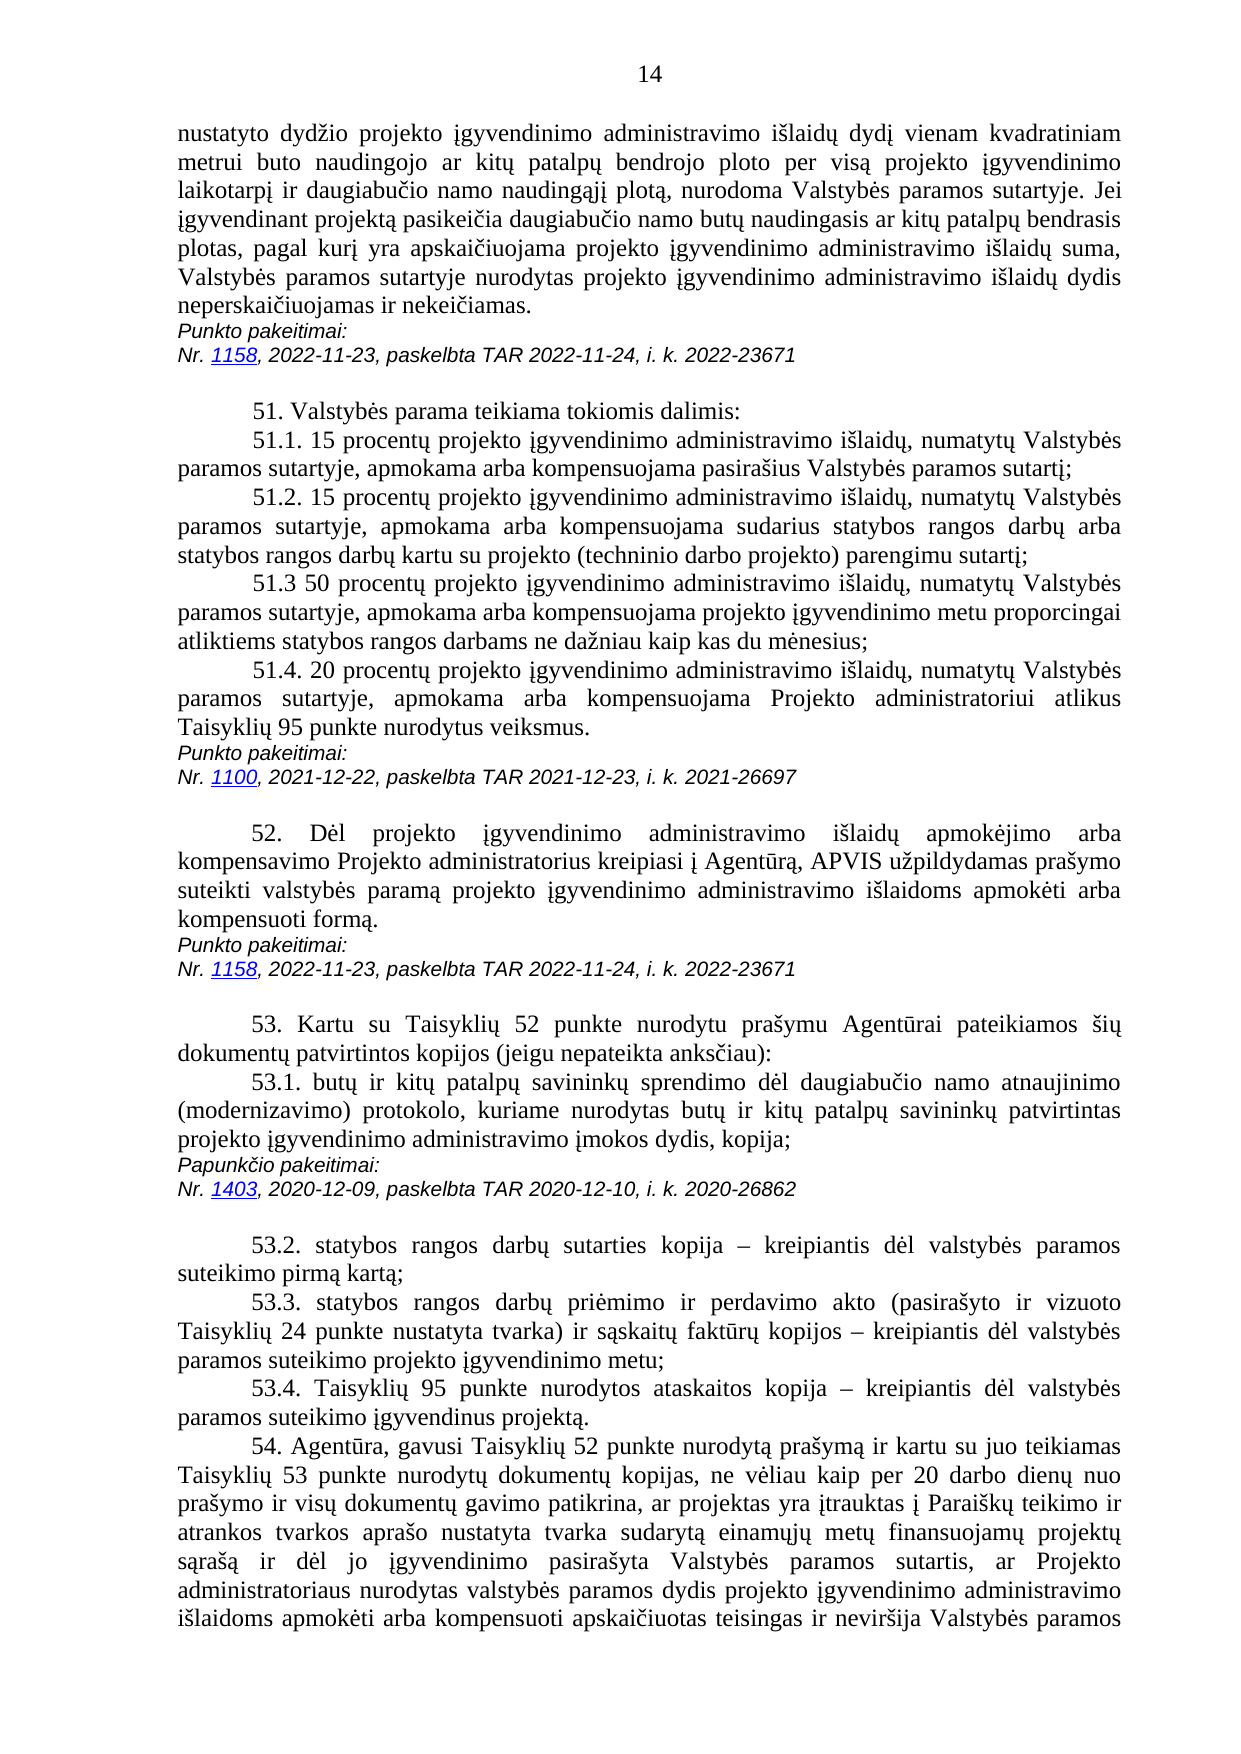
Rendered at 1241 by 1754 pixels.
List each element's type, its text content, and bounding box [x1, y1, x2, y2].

text Nr. 1403, 2020-12-09, paskelbta TAR 2020-12-10, i. k. 2020-26862 [177, 1177, 1122, 1201]
text 51.4. 20 procentų projekto įgyvendinimo administravimo išlaidų, numatytų Valstybės paramos sutartyje, apmokama arba kompensuojama Projekto administratoriui atlikus Taisyklių 95 punkte nurodytus veiksmus. [177, 655, 1122, 741]
text Nr. 1158, 2022-11-23, paskelbta TAR 2022-11-24, i. k. 2022-23671 [177, 343, 1122, 367]
text 51. Valstybės parama teikiama tokiomis dalimis: [177, 396, 1122, 425]
text Punkto pakeitimai: [177, 933, 1122, 957]
text 53.1. butų ir kitų patalpų savininkų sprendimo dėl daugiabučio namo atnaujinimo (modernizavimo) protokolo, kuriame nurodytas butų ir kitų patalpų savininkų patvirtintas projekto įgyvendinimo administravimo įmokos dydis, kopija; [177, 1067, 1122, 1153]
text 53.3. statybos rangos darbų priėmimo ir perdavimo akto (pasirašyto ir vizuoto Taisyklių 24 punkte nustatyta tvarka) ir sąskaitų faktūrų kopijos – kreipiantis dėl valstybės paramos suteikimo projekto įgyvendinimo metu; [177, 1287, 1122, 1373]
text 53. Kartu su Taisyklių 52 punkte nurodytu prašymu Agentūrai pateikiamos šių dokumentų patvirtintos kopijos (jeigu nepateikta anksčiau): [177, 1009, 1122, 1067]
text 52. Dėl projekto įgyvendinimo administravimo išlaidų apmokėjimo arba kompensavimo Projekto administratorius kreipiasi į Agentūrą, APVIS užpildydamas prašymo suteikti valstybės paramą projekto įgyvendinimo administravimo išlaidoms apmokėti arba kompensuoti formą. [177, 818, 1122, 933]
text 54. Agentūra, gavusi Taisyklių 52 punkte nurodytą prašymą ir kartu su juo teikiamas Taisyklių 53 punkte nurodytų dokumentų kopijas, ne vėliau kaip per 20 darbo dienų nuo prašymo ir visų dokumentų gavimo patikrina, ar projektas yra įtrauktas į Paraiškų teikimo ir atrankos tvarkos aprašo nustatyta tvarka sudarytą einamųjų metų finansuojamų projektų sąrašą ir dėl jo įgyvendinimo pasirašyta Valstybės paramos sutartis, ar Projekto administratoriaus nurodytas valstybės paramos dydis projekto įgyvendinimo administravimo išlaidoms apmokėti arba kompensuoti apskaičiuotas teisingas ir neviršija Valstybės paramos [177, 1431, 1122, 1632]
text 51.3 50 procentų projekto įgyvendinimo administravimo išlaidų, numatytų Valstybės paramos sutartyje, apmokama arba kompensuojama projekto įgyvendinimo metu proporcingai atliktiems statybos rangos darbams ne dažniau kaip kas du mėnesius; [177, 568, 1122, 655]
text nustatyto dydžio projekto įgyvendinimo administravimo išlaidų dydį vienam kvadratiniam metrui buto naudingojo ar kitų patalpų bendrojo ploto per visą projekto įgyvendinimo laikotarpį ir daugiabučio namo naudingąjį plotą, nurodoma Valstybės paramos sutartyje. Jei įgyvendinant projektą pasikeičia daugiabučio namo butų naudingasis ar kitų patalpų bendrasis plotas, pagal kurį yra apskaičiuojama projekto įgyvendinimo administravimo išlaidų suma, Valstybės paramos sutartyje nurodytas projekto įgyvendinimo administravimo išlaidų dydis neperskaičiuojamas ir nekeičiamas. [177, 118, 1122, 319]
text 51.2. 15 procentų projekto įgyvendinimo administravimo išlaidų, numatytų Valstybės paramos sutartyje, apmokama arba kompensuojama sudarius statybos rangos darbų arba statybos rangos darbų kartu su projekto (techninio darbo projekto) parengimu sutartį; [177, 482, 1122, 568]
text 51.1. 15 procentų projekto įgyvendinimo administravimo išlaidų, numatytų Valstybės paramos sutartyje, apmokama arba kompensuojama pasirašius Valstybės paramos sutartį; [177, 425, 1122, 482]
text Nr. 1158, 2022-11-23, paskelbta TAR 2022-11-24, i. k. 2022-23671 [177, 957, 1122, 981]
text Punkto pakeitimai: [177, 319, 1122, 343]
text Nr. 1100, 2021-12-22, paskelbta TAR 2021-12-23, i. k. 2021-26697 [177, 765, 1122, 789]
text Punkto pakeitimai: [177, 741, 1122, 765]
text 53.2. statybos rangos darbų sutarties kopija – kreipiantis dėl valstybės paramos suteikimo pirmą kartą; [177, 1230, 1122, 1287]
text 53.4. Taisyklių 95 punkte nurodytos ataskaitos kopija – kreipiantis dėl valstybės paramos suteikimo įgyvendinus projektą. [177, 1373, 1122, 1431]
text Papunkčio pakeitimai: [177, 1153, 1122, 1177]
